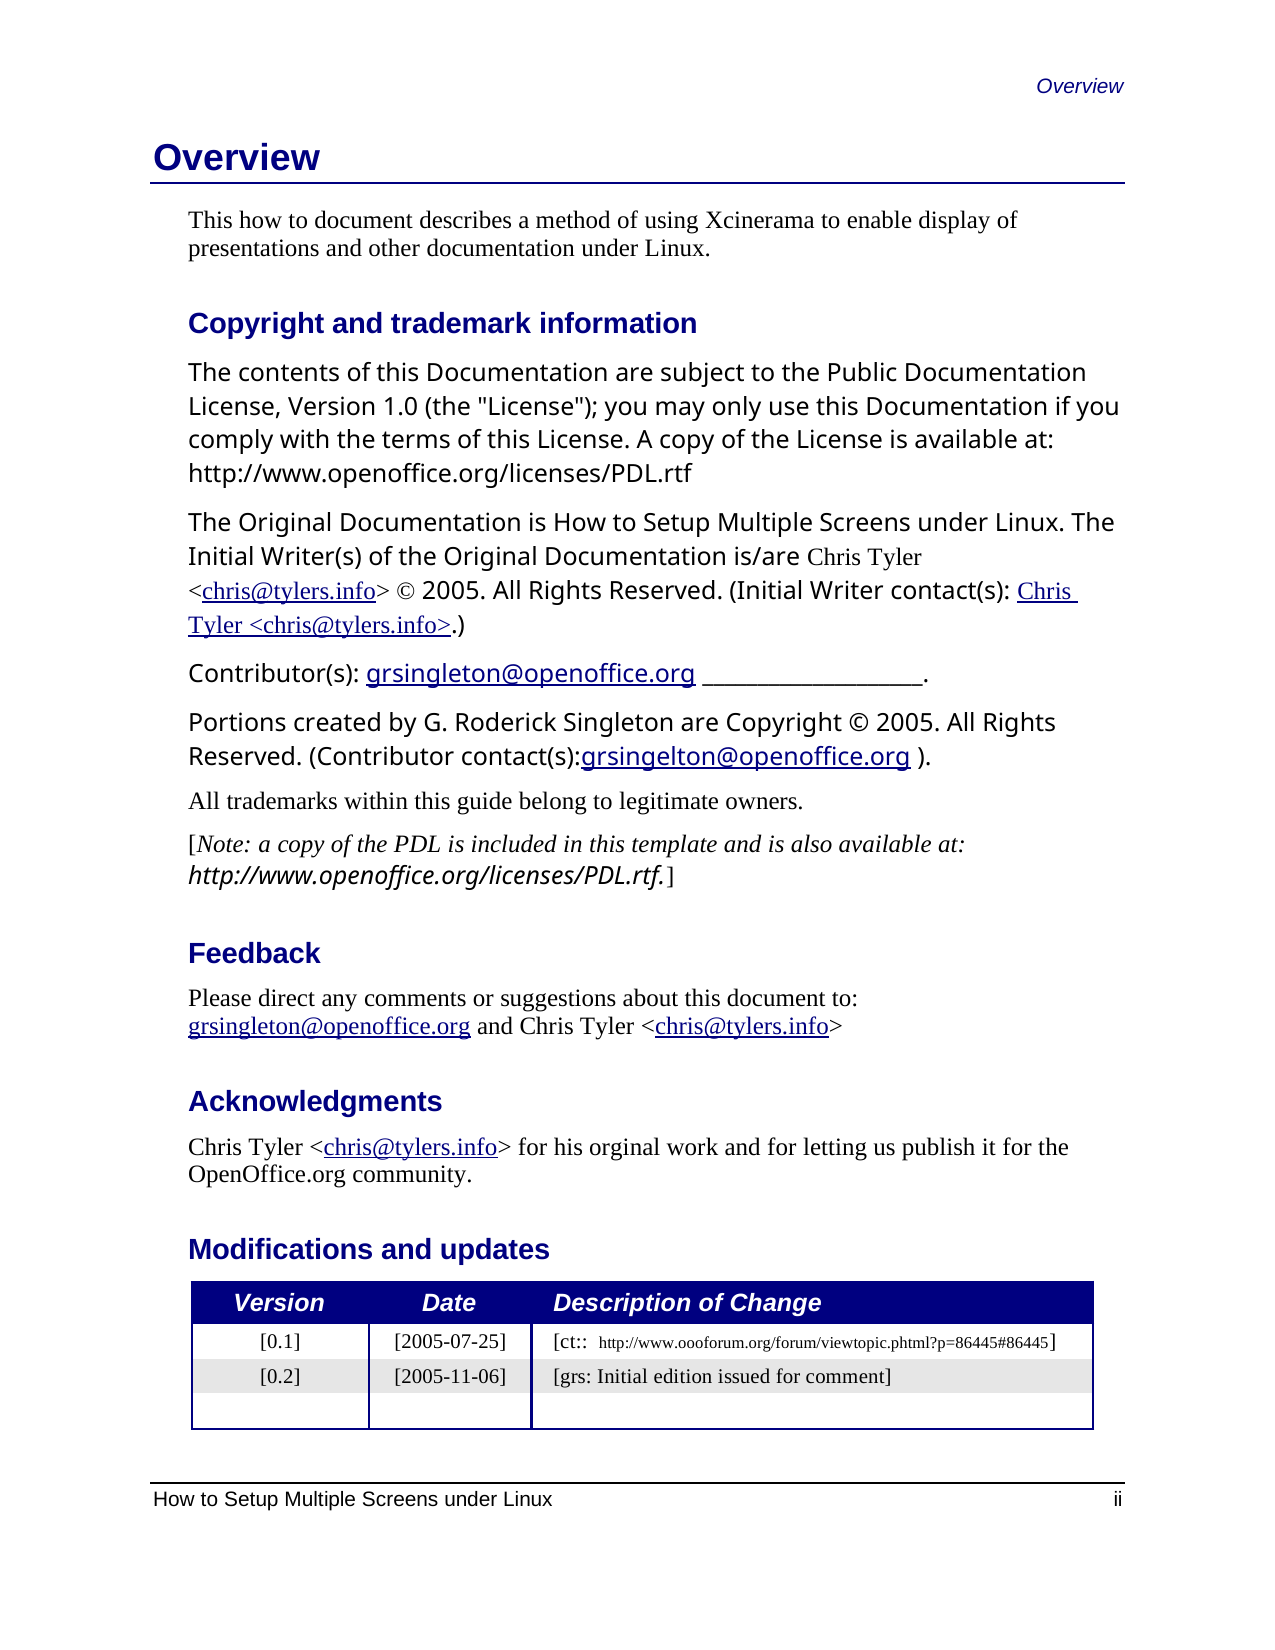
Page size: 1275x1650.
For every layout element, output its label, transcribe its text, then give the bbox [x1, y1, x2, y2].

table_cell [grs: Initial edition issued for comment] [533, 1359, 1092, 1393]
table_cell [0.1] [193, 1324, 368, 1359]
table_header Version [193, 1283, 368, 1322]
text Contributor(s): grsingleton@openoffice.org ____________________. [188, 656, 1125, 690]
table_cell [370, 1393, 530, 1428]
subtitle Modifications and updates [188, 1233, 1125, 1266]
subtitle Feedback [188, 937, 1125, 969]
table_cell [ct:: http://www.oooforum.org/forum/viewtopic.phtml?p=86445#86445] [533, 1324, 1092, 1359]
table_cell [2005-07-25] [370, 1324, 530, 1359]
table_cell [2005-11-06] [370, 1359, 530, 1393]
text [Note: a copy of the PDL is included in this template and is also available at: http://www.openoffice.org/licenses/PDL.rtf.] [188, 830, 1125, 892]
text This how to document describes a method of using Xcinerama to enable display of presentations and other documentation under Linux. [188, 206, 1125, 262]
table_header Date [370, 1283, 530, 1322]
table_cell [0.2] [193, 1359, 368, 1393]
text Chris Tyler <chris@tylers.info> for his orginal work and for letting us publish it for the OpenOffice.org community. [188, 1132, 1125, 1188]
text All trademarks within this guide belong to legitimate owners. [188, 787, 1125, 815]
table_cell [193, 1393, 368, 1428]
subtitle Overview [150, 134, 1125, 182]
text Please direct any comments or suggestions about this document to: grsingleton@openoffice.org and Chris Tyler <chris@tylers.info> [188, 984, 1125, 1040]
subtitle Acknowledgments [188, 1085, 1125, 1118]
text The contents of this Documentation are subject to the Public Documentation License, Version 1.0 (the "License"); you may only use this Documentation if you comply with the terms of this License. A copy of the License is available at: http://www.openoffice.org/licenses/PDL.rtf [188, 354, 1125, 490]
text The Original Documentation is How to Setup Multiple Screens under Linux. The Initial Writer(s) of the Original Documentation is/are Chris Tyler <chris@tylers.info> © 2005. All Rights Reserved. (Initial Writer contact(s): Chris Tyler <chris@tylers.info>.) [188, 505, 1125, 641]
subtitle Copyright and trademark information [188, 307, 1125, 340]
table_cell [533, 1393, 1092, 1428]
text Portions created by G. Roderick Singleton are Copyright © 2005. All Rights Reserved. (Contributor contact(s):grsingelton@openoffice.org ). [188, 704, 1125, 772]
table_header Description of Change [533, 1283, 1092, 1322]
